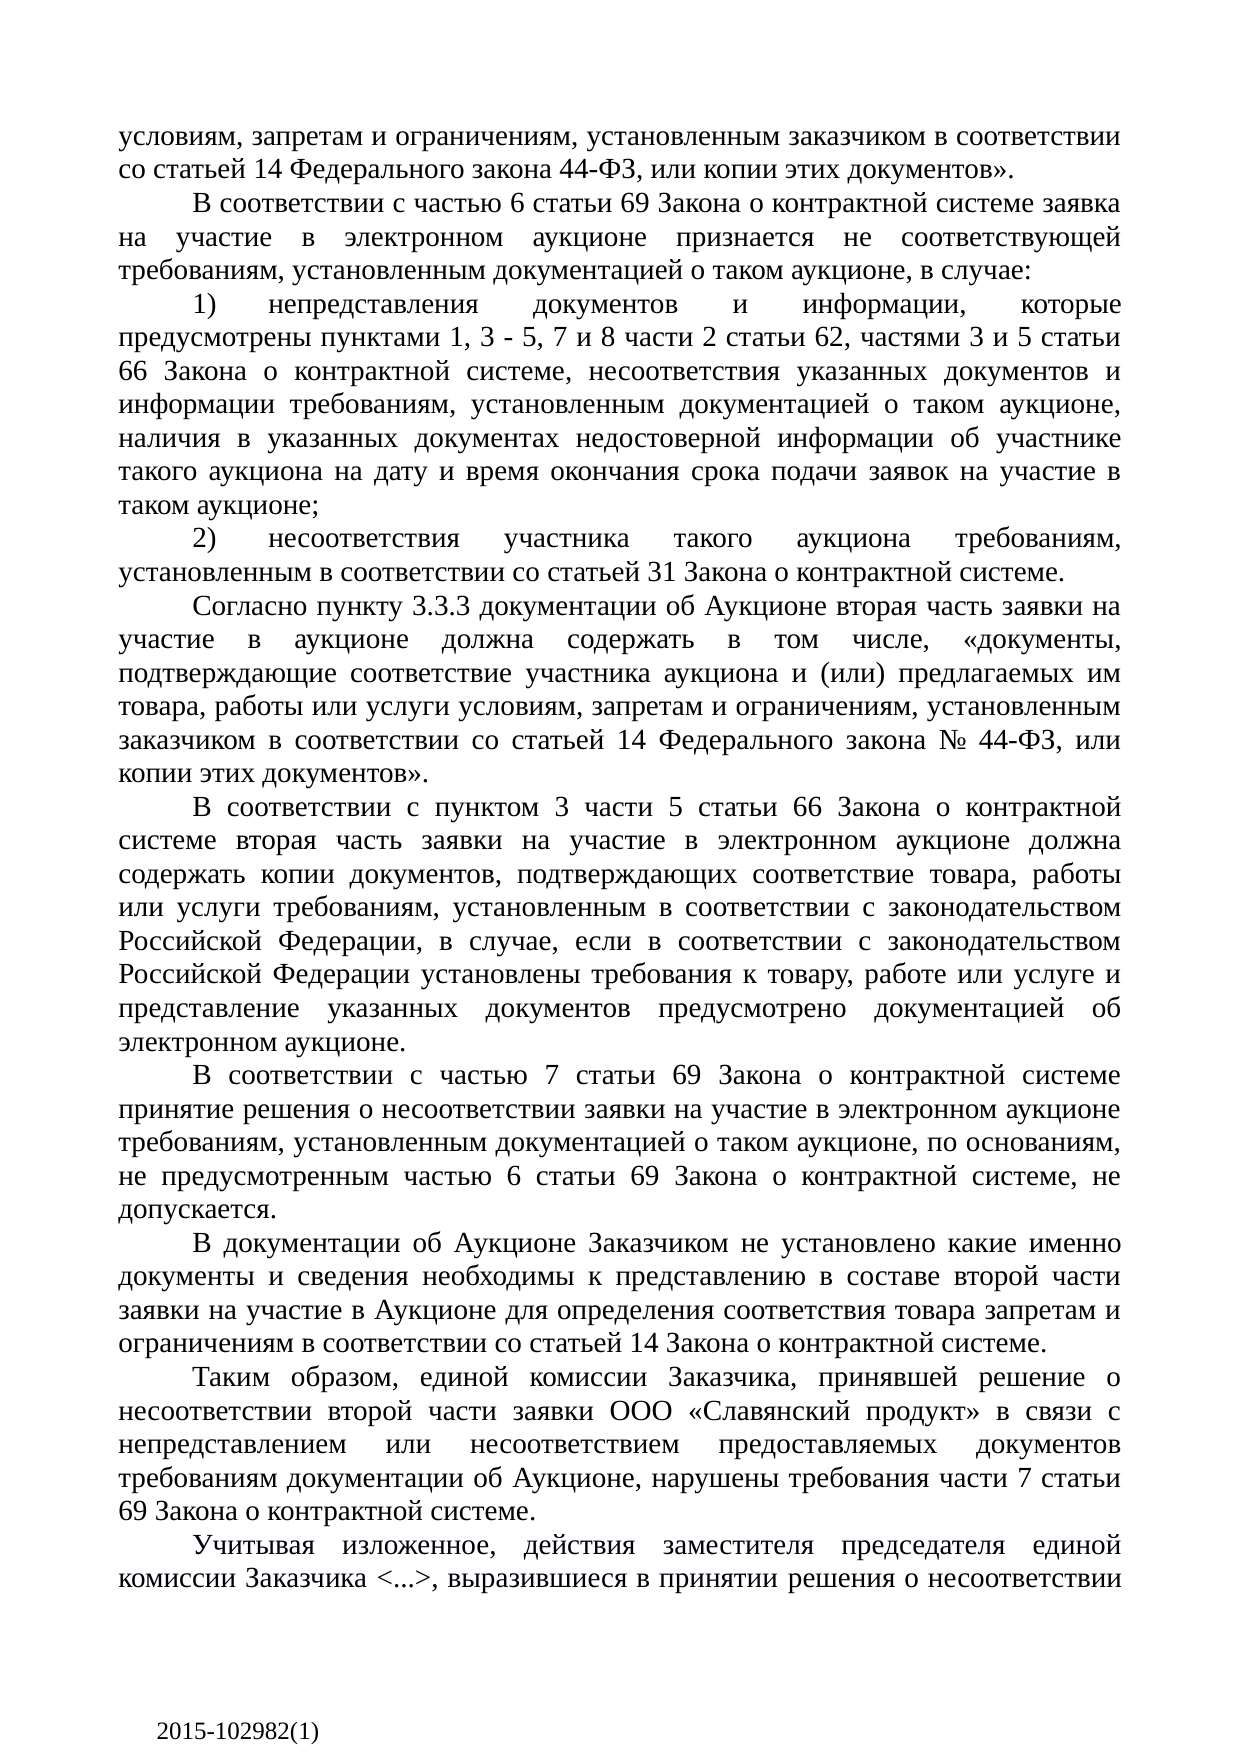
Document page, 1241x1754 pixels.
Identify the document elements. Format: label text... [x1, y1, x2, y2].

text Согласно пункту 3.3.3 документации об Аукционе вторая часть заявки на участие в аукционе должна содержать в том числе, «документы, подтверждающие соответствие участника аукциона и (или) предлагаемых им товара, работы или услуги условиям, запретам и ограничениям, установленным заказчиком в соответствии со статьей 14 Федерального закона № 44-ФЗ, или копии этих документов». [118, 588, 1122, 789]
text Учитывая изложенное, действия заместителя председателя единой комиссии Заказчика <...>, выразившиеся в принятии решения о несоответствии [118, 1527, 1122, 1594]
text В соответствии с частью 6 статьи 69 Закона о контрактной системе заявка на участие в электронном аукционе признается не соответствующей требованиям, установленным документацией о таком аукционе, в случае: [118, 185, 1122, 286]
list несоответствия участника такого аукциона требованиям, установленным в соответствии со статьей 31 Закона о контрактной системе. [118, 521, 1122, 588]
list непредставления документов и информации, которые предусмотрены пунктами 1, 3 - 5, 7 и 8 части 2 статьи 62, частями 3 и 5 статьи 66 Закона о контрактной системе, несоответствия указанных документов и информации требованиям, установленным документацией о таком аукционе, наличия в указанных документах недостоверной информации об участнике такого аукциона на дату и время окончания срока подачи заявок на участие в таком аукционе; [118, 286, 1122, 521]
text В соответствии с пунктом 3 части 5 статьи 66 Закона о контрактной системе вторая часть заявки на участие в электронном аукционе должна содержать копии документов, подтверждающих соответствие товара, работы или услуги требованиям, установленным в соответствии с законодательством Российской Федерации, в случае, если в соответствии с законодательством Российской Федерации установлены требования к товару, работе или услуге и представление указанных документов предусмотрено документацией об электронном аукционе. [118, 789, 1122, 1057]
text условиям, запретам и ограничениям, установленным заказчиком в соответствии со статьей 14 Федерального закона 44-ФЗ, или копии этих документов». [118, 118, 1122, 185]
text В документации об Аукционе Заказчиком не установлено какие именно документы и сведения необходимы к представлению в составе второй части заявки на участие в Аукционе для определения соответствия товара запретам и ограничениям в соответствии со статьей 14 Закона о контрактной системе. [118, 1225, 1122, 1359]
text В соответствии с частью 7 статьи 69 Закона о контрактной системе принятие решения о несоответствии заявки на участие в электронном аукционе требованиям, установленным документацией о таком аукционе, по основаниям, не предусмотренным частью 6 статьи 69 Закона о контрактной системе, не допускается. [118, 1057, 1122, 1225]
text Таким образом, единой комиссии Заказчика, принявшей решение о несоответствии второй части заявки ООО «Славянский продукт» в связи с непредставлением или несоответствием предоставляемых документов требованиям документации об Аукционе, нарушены требования части 7 статьи 69 Закона о контрактной системе. [118, 1359, 1122, 1527]
